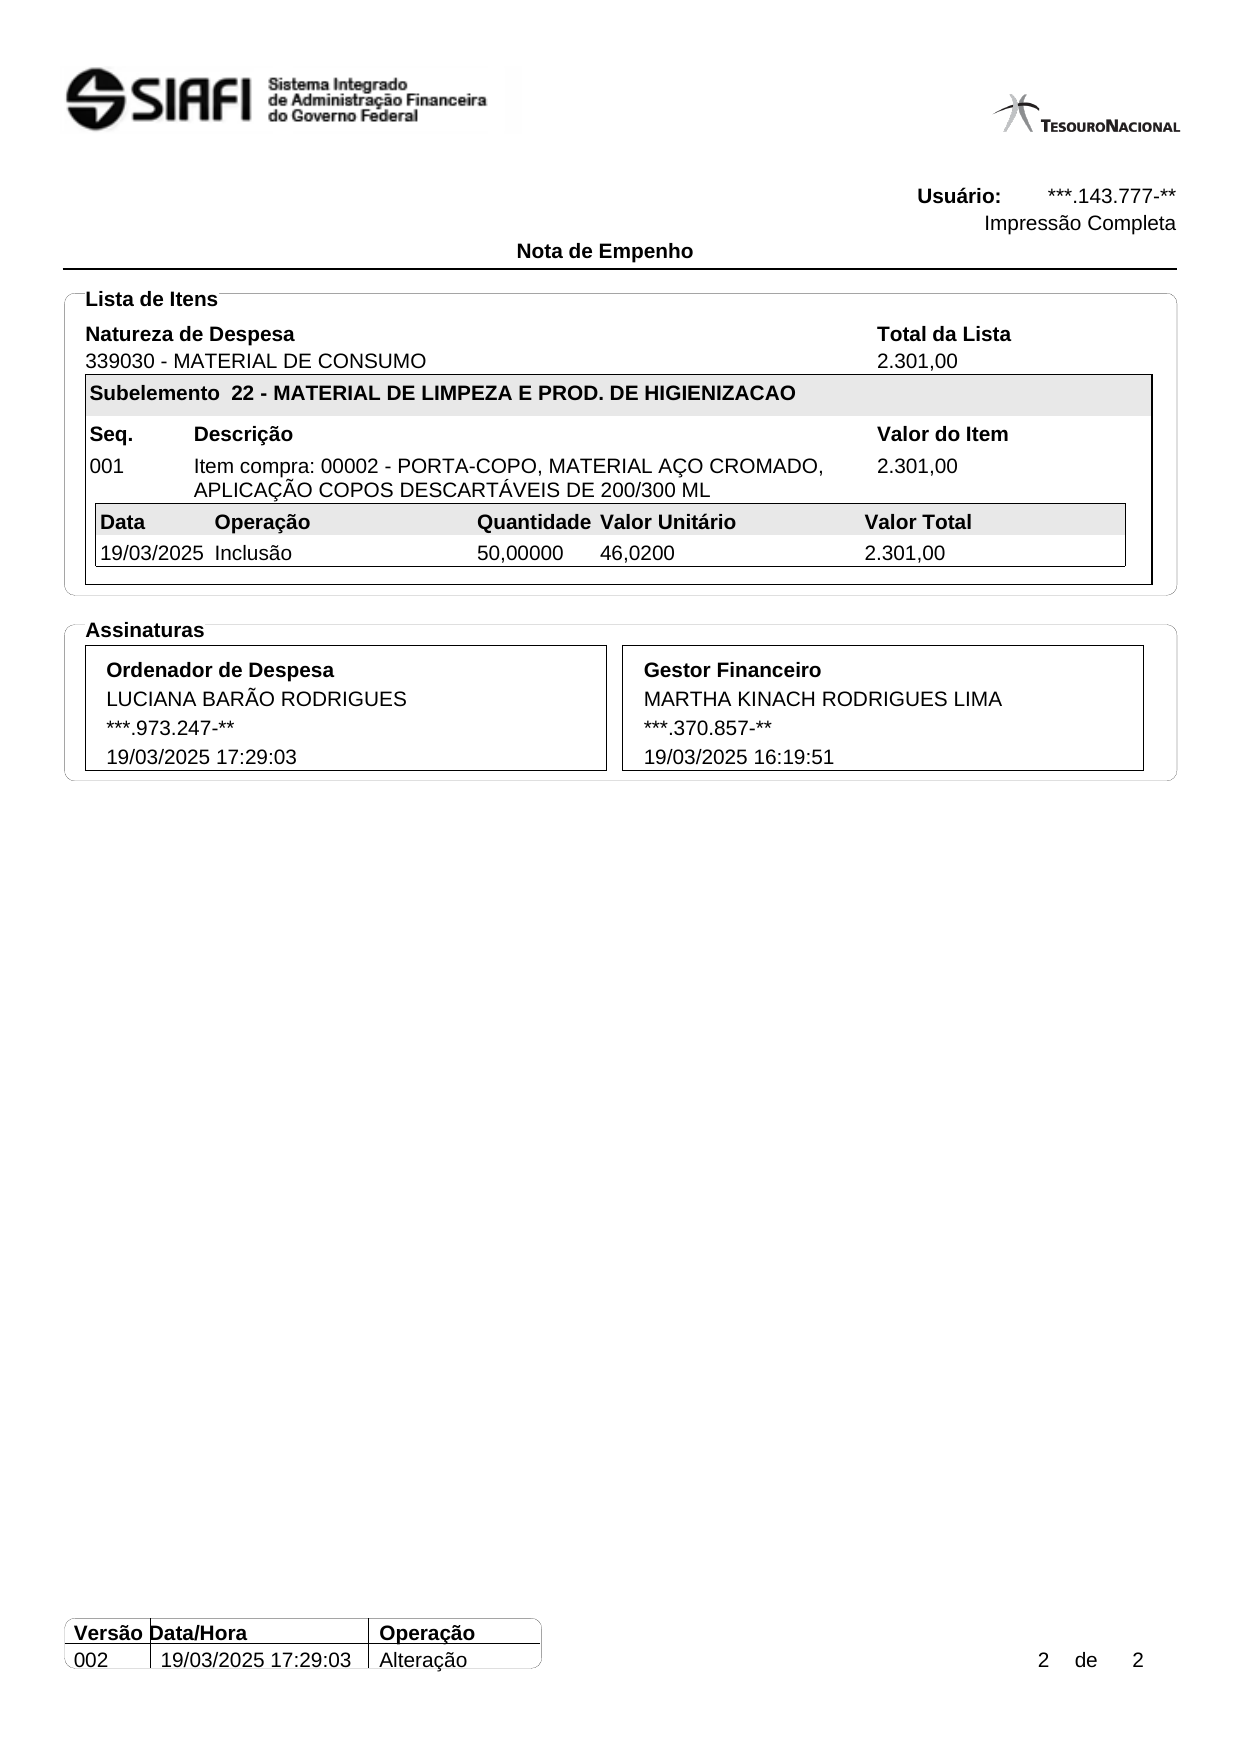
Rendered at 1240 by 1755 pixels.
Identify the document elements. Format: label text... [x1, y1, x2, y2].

text Operação [369, 1621, 541, 1644]
text Data/Hora [151, 1621, 368, 1643]
text [540, 1621, 1175, 1644]
text Versão [73, 1621, 150, 1643]
text Impressão Completa [75, 210, 1176, 234]
text Usuário: ***.143.777-** [75, 183, 1176, 207]
text 002 19/03/2025 17:29:03 Alteração 2 de 2 [73, 1648, 1175, 1672]
